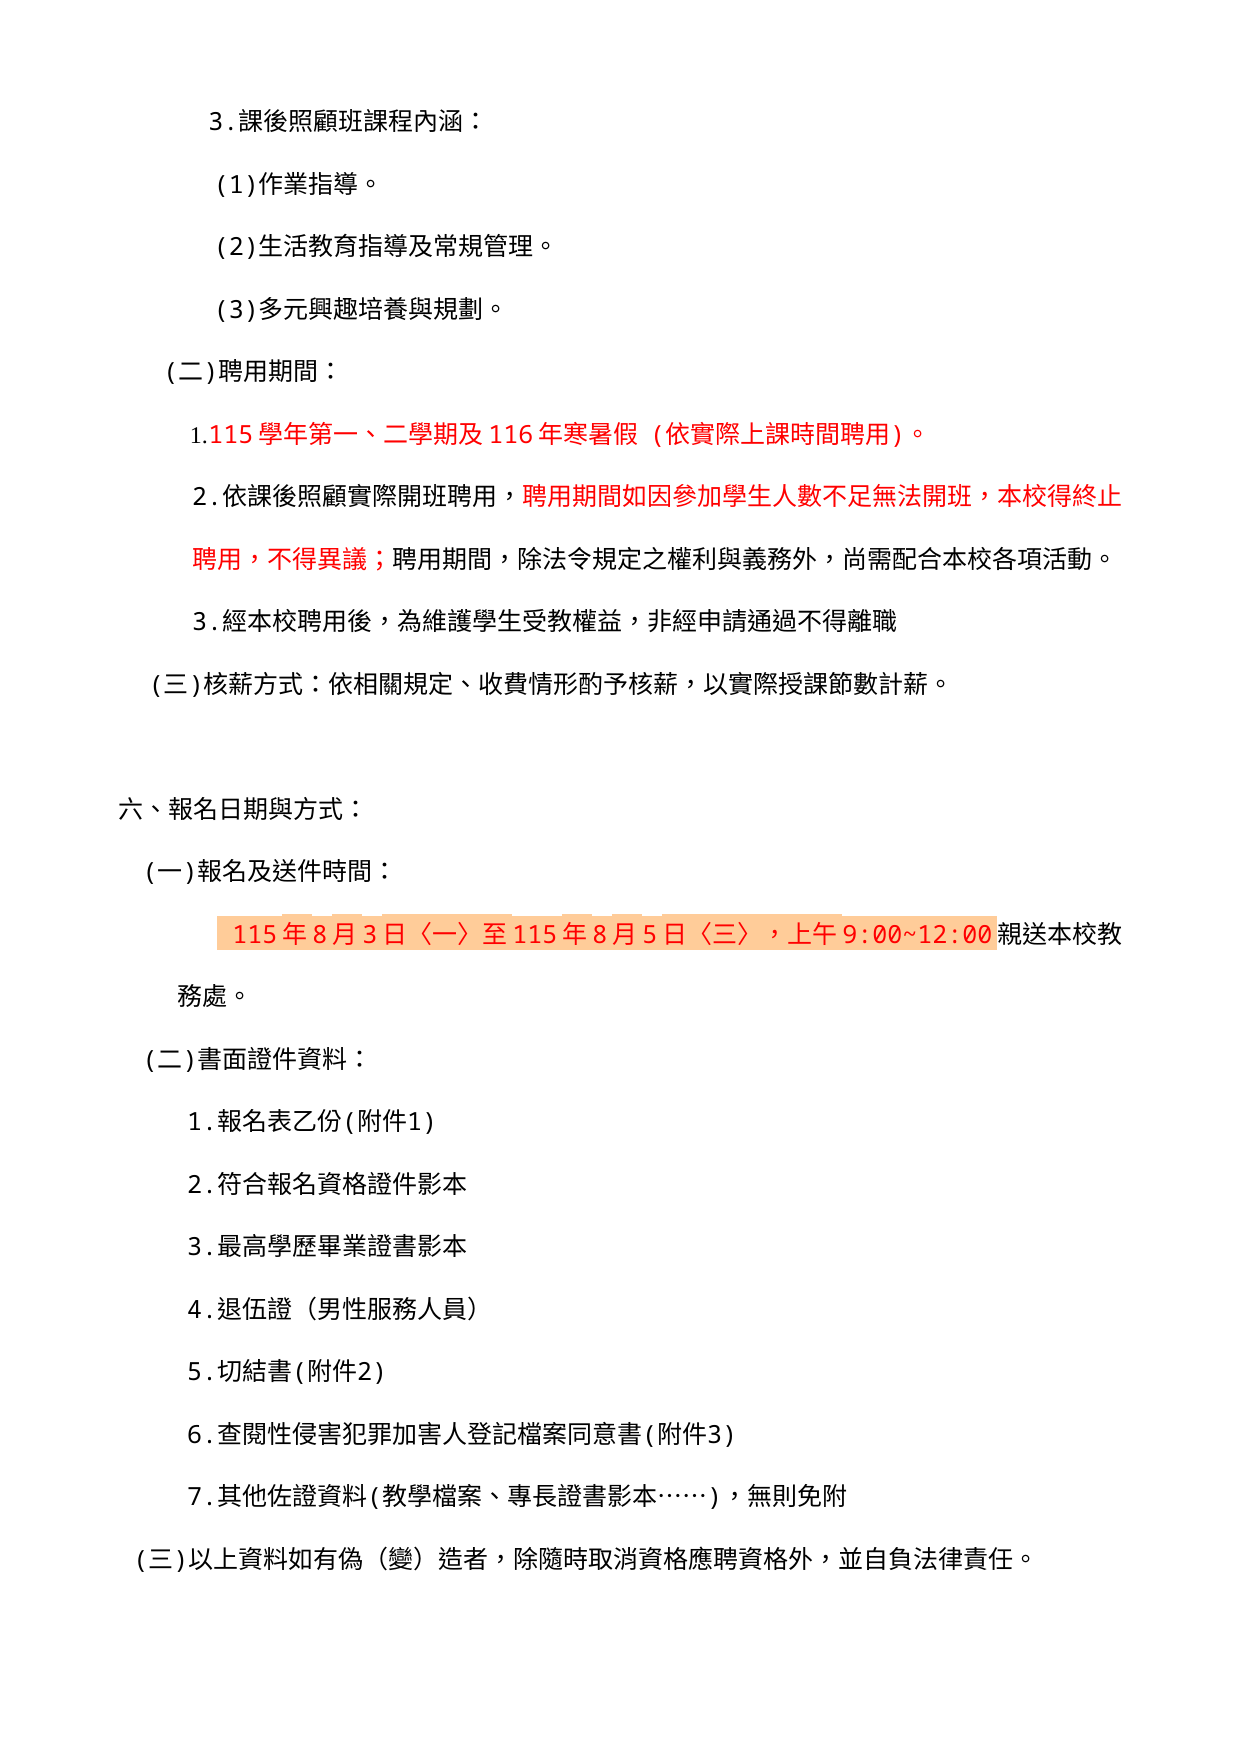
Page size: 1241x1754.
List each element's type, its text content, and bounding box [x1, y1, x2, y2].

text 7.其他佐證資料(教學檔案、專長證書影本……)，無則免附 [187, 1453, 1122, 1516]
text 3.課後照顧班課程內涵： [118, 78, 1122, 141]
text (一)報名及送件時間： [142, 828, 1122, 891]
text 3.最高學歷畢業證書影本 [187, 1203, 1122, 1266]
text 5.切結書(附件2) [187, 1328, 1122, 1391]
text (三)核薪方式：依相關規定、收費情形酌予核薪，以實際授課節數計薪。 [149, 641, 1122, 703]
text 2.符合報名資格證件影本 [187, 1141, 1122, 1203]
text (2)生活教育指導及常規管理。 [207, 203, 1122, 266]
text 1.115學年第一、二學期及116年寒暑假 (依實際上課時間聘用)。 [118, 391, 1122, 453]
text (3)多元興趣培養與規劃。 [207, 266, 1122, 328]
text (三)以上資料如有偽（變）造者，除隨時取消資格應聘資格外，並自負法律責任。 [118, 1516, 1122, 1578]
text 4.退伍證（男性服務人員） [187, 1266, 1122, 1328]
text (1)作業指導。 [207, 141, 1122, 203]
text (二)聘用期間： [118, 328, 1122, 391]
text (二)書面證件資料： [142, 1016, 1122, 1078]
text 115年8月3日〈一〉至115年8月5日〈三〉，上午9:00~12:00親送本校教務處。 [172, 891, 1122, 1016]
text 1.報名表乙份(附件1) [187, 1078, 1122, 1141]
text 3.經本校聘用後，為維護學生受教權益，非經申請通過不得離職 [192, 578, 1122, 641]
text 六、報名日期與方式： [118, 766, 1122, 828]
text 6.查閱性侵害犯罪加害人登記檔案同意書(附件3) [187, 1391, 1122, 1453]
text 2.依課後照顧實際開班聘用，聘用期間如因參加學生人數不足無法開班，本校得終止聘用，不得異議；聘用期間，除法令規定之權利與義務外，尚需配合本校各項活動。 [192, 453, 1122, 578]
